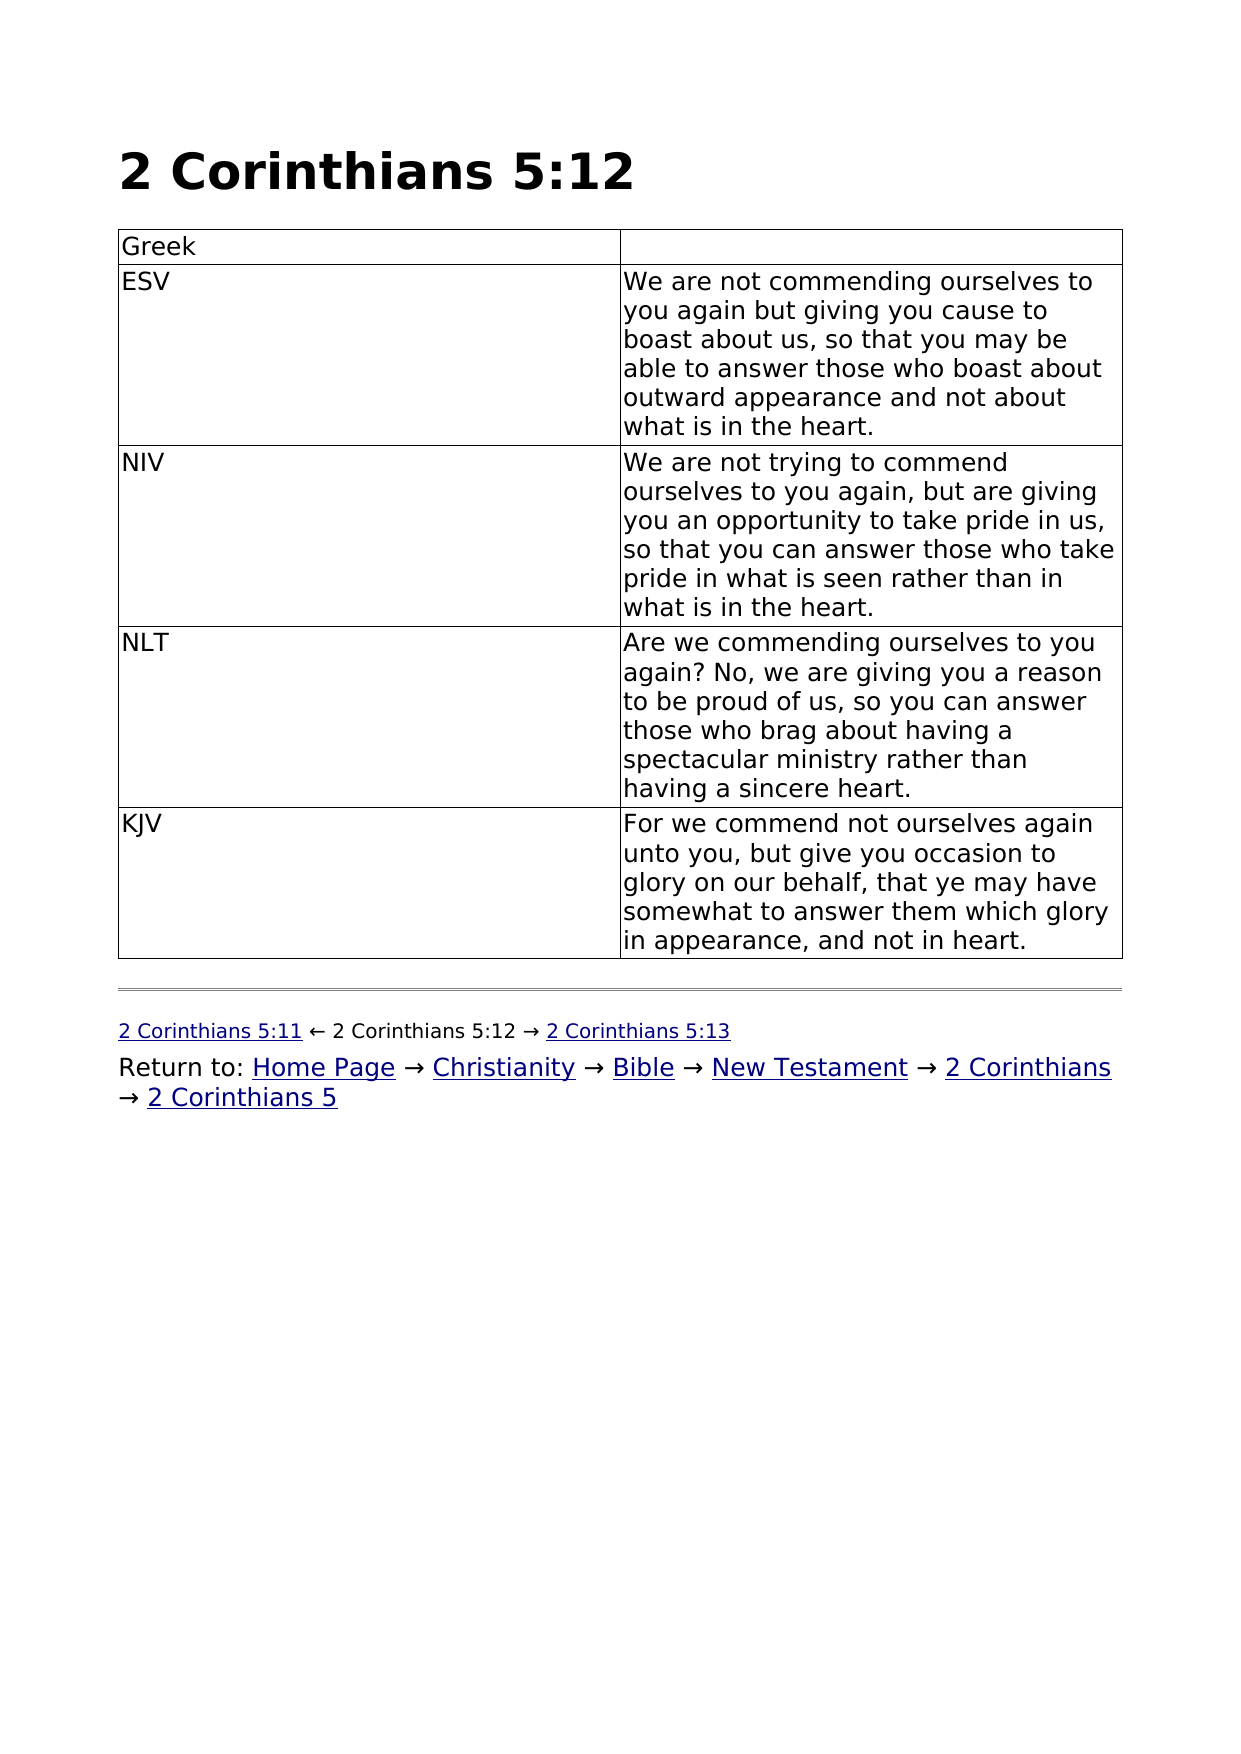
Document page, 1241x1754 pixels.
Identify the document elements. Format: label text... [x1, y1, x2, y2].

text 2 Corinthians 5:11 ← 2 Corinthians 5:12 → 2 Corinthians 5:13 [118, 1019, 1122, 1054]
text Return to: Home Page → Christianity → Bible → New Testament → 2 Corinthians → 2 Corinthians 5 [118, 1054, 1122, 1112]
table_cell NLT [119, 627, 620, 807]
table_cell NIV [119, 446, 620, 626]
table_cell We are not trying to commend ourselves to you again, but are giving you an opportunity to take pride in us, so that you can answer those who take pride in what is seen rather than in what is in the heart. [621, 446, 1122, 626]
table_header Greek [119, 230, 620, 264]
table_cell ESV [119, 265, 620, 445]
table_cell Are we commending ourselves to you again? No, we are giving you a reason to be proud of us, so you can answer those who brag about having a spectacular ministry rather than having a sincere heart. [621, 627, 1122, 807]
table_cell For we commend not ourselves again unto you, but give you occasion to glory on our behalf, that ye may have somewhat to answer them which glory in appearance, and not in heart. [621, 808, 1122, 958]
subtitle 2 Corinthians 5:12 [118, 143, 1122, 201]
table_header [621, 230, 1122, 264]
table_cell KJV [119, 808, 620, 958]
table_cell We are not commending ourselves to you again but giving you cause to boast about us, so that you may be able to answer those who boast about outward appearance and not about what is in the heart. [621, 265, 1122, 445]
